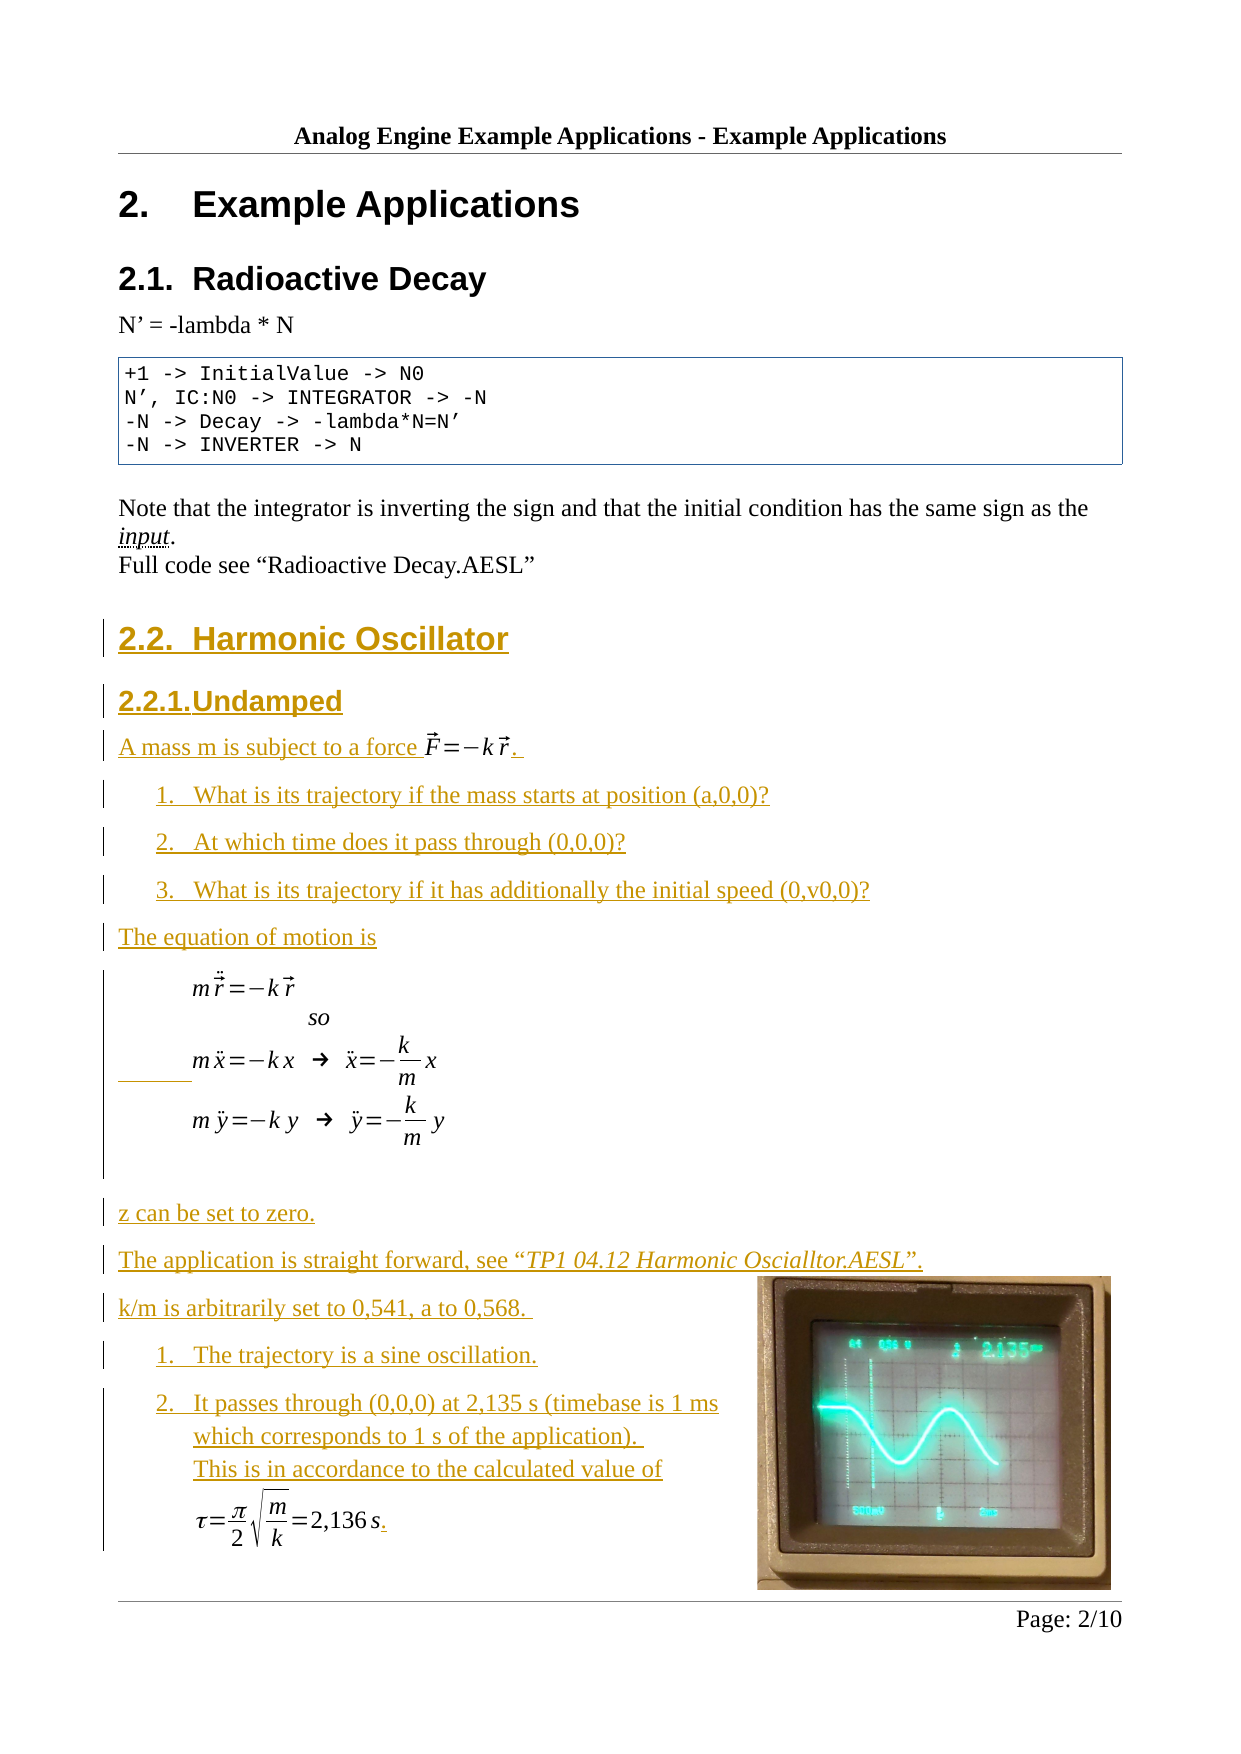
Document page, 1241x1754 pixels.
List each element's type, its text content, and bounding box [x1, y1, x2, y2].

text Note that the integrator is inverting the sign and that the initial condition has the same sign as the input. [118, 493, 1122, 550]
text +1 -> InitialValue -> N0 [119, 358, 1122, 381]
text A mass m is subject to a force . [118, 730, 1122, 761]
list It passes through (0,0,0) at 2,135 s (timebase is 1 ms which corresponds to 1 s of the application). This is in accordance to the calculated value of . [156, 1388, 1122, 1551]
subtitle Undamped [118, 684, 1122, 718]
text -N -> INVERTER -> N [119, 428, 1122, 464]
list What is its trajectory if the mass starts at position (a,0,0)? [156, 780, 1122, 808]
text The equation of motion is [118, 922, 1122, 951]
text N’ = -lambda * N [118, 310, 1122, 338]
subtitle Radioactive Decay [118, 259, 1122, 297]
text k/m is arbitrarily set to 0,541, a to 0,568. [118, 1293, 1122, 1322]
list At which time does it pass through (0,0,0)? [156, 827, 1122, 856]
text Full code see “Radioactive Decay.AESL” [118, 550, 1122, 579]
text z can be set to zero. [118, 1198, 1122, 1226]
subtitle Harmonic Oscillator [118, 619, 1122, 657]
list The trajectory is a sine oscillation. [156, 1341, 1122, 1369]
text -N -> Decay -> -lambda*N=N’ [119, 404, 1122, 428]
text The application is straight forward, see “TP1 04.12 Harmonic Oscialltor.AESL”. [118, 1245, 1122, 1274]
subtitle Example Applications [118, 182, 1122, 225]
text N’, IC:N0 -> INTEGRATOR -> -N [119, 381, 1122, 404]
list What is its trajectory if it has additionally the initial speed (0,v0,0)? [156, 875, 1122, 904]
